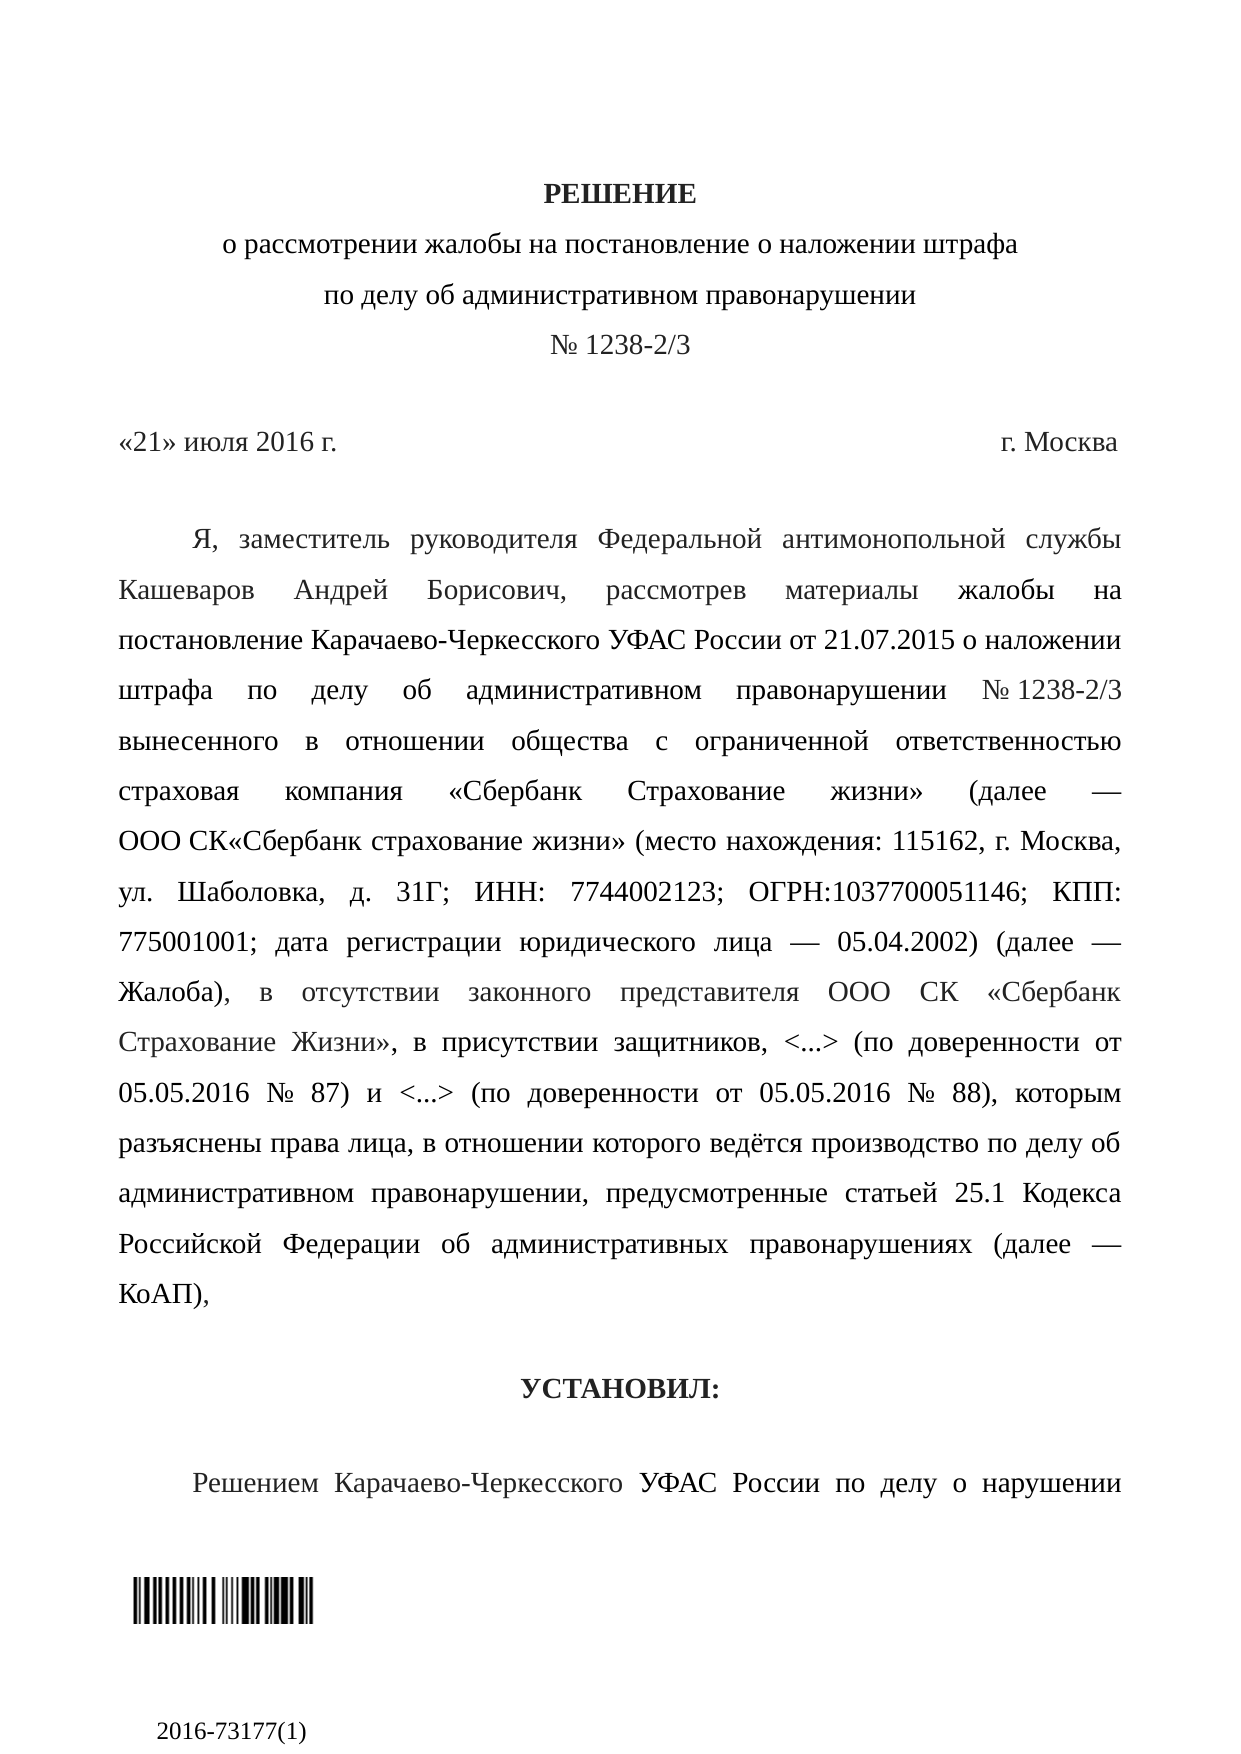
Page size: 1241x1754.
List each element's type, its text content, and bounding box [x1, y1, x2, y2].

text Решением Карачаево-Черкесского УФАС России по делу о нарушении [118, 1466, 1122, 1499]
text о рассмотрении жалобы на постановление о наложении штрафа [118, 227, 1122, 260]
text РЕШЕНИЕ [118, 176, 1122, 210]
text Я, заместитель руководителя Федеральной антимонопольной службы Кашеваров Андрей Борисович, рассмотрев материалы жалобы на постановление Карачаево-Черкесского УФАС России от 21.07.2015 о наложении штрафа по делу об административном правонарушении № 1238-2/3 вынесенного в отношении общества с ограниченной ответственностью страховая компания «Сбербанк Страхование жизни» (далее — ООО СК«Сбербанк страхование жизни» (место нахождения: 115162, г. Москва, ул. Шаболовка, д. 31Г; ИНН: 7744002123; ОГРН:1037700051146; КПП: 775001001; дата регистрации юридического лица — 05.04.2002) (далее — Жалоба), в отсутствии законного представителя ООО СК «Сбербанк Страхование Жизни», в присутствии защитников, <...> (по доверенности от 05.05.2016 № 87) и <...> (по доверенности от 05.05.2016 № 88), которым разъяснены права лица, в отношении которого ведётся производство по делу об административном правонарушении, предусмотренные статьей 25.1 Кодекса Российской Федерации об административных правонарушениях (далее — КоАП), [118, 521, 1122, 1310]
picture [118, 1577, 331, 1624]
text по делу об административном правонарушении [118, 277, 1122, 311]
text УСТАНОВИЛ: [118, 1371, 1122, 1404]
text «21» июля 2016 г. г. Москва [118, 424, 1122, 458]
text № 1238-2/3 [118, 327, 1122, 361]
